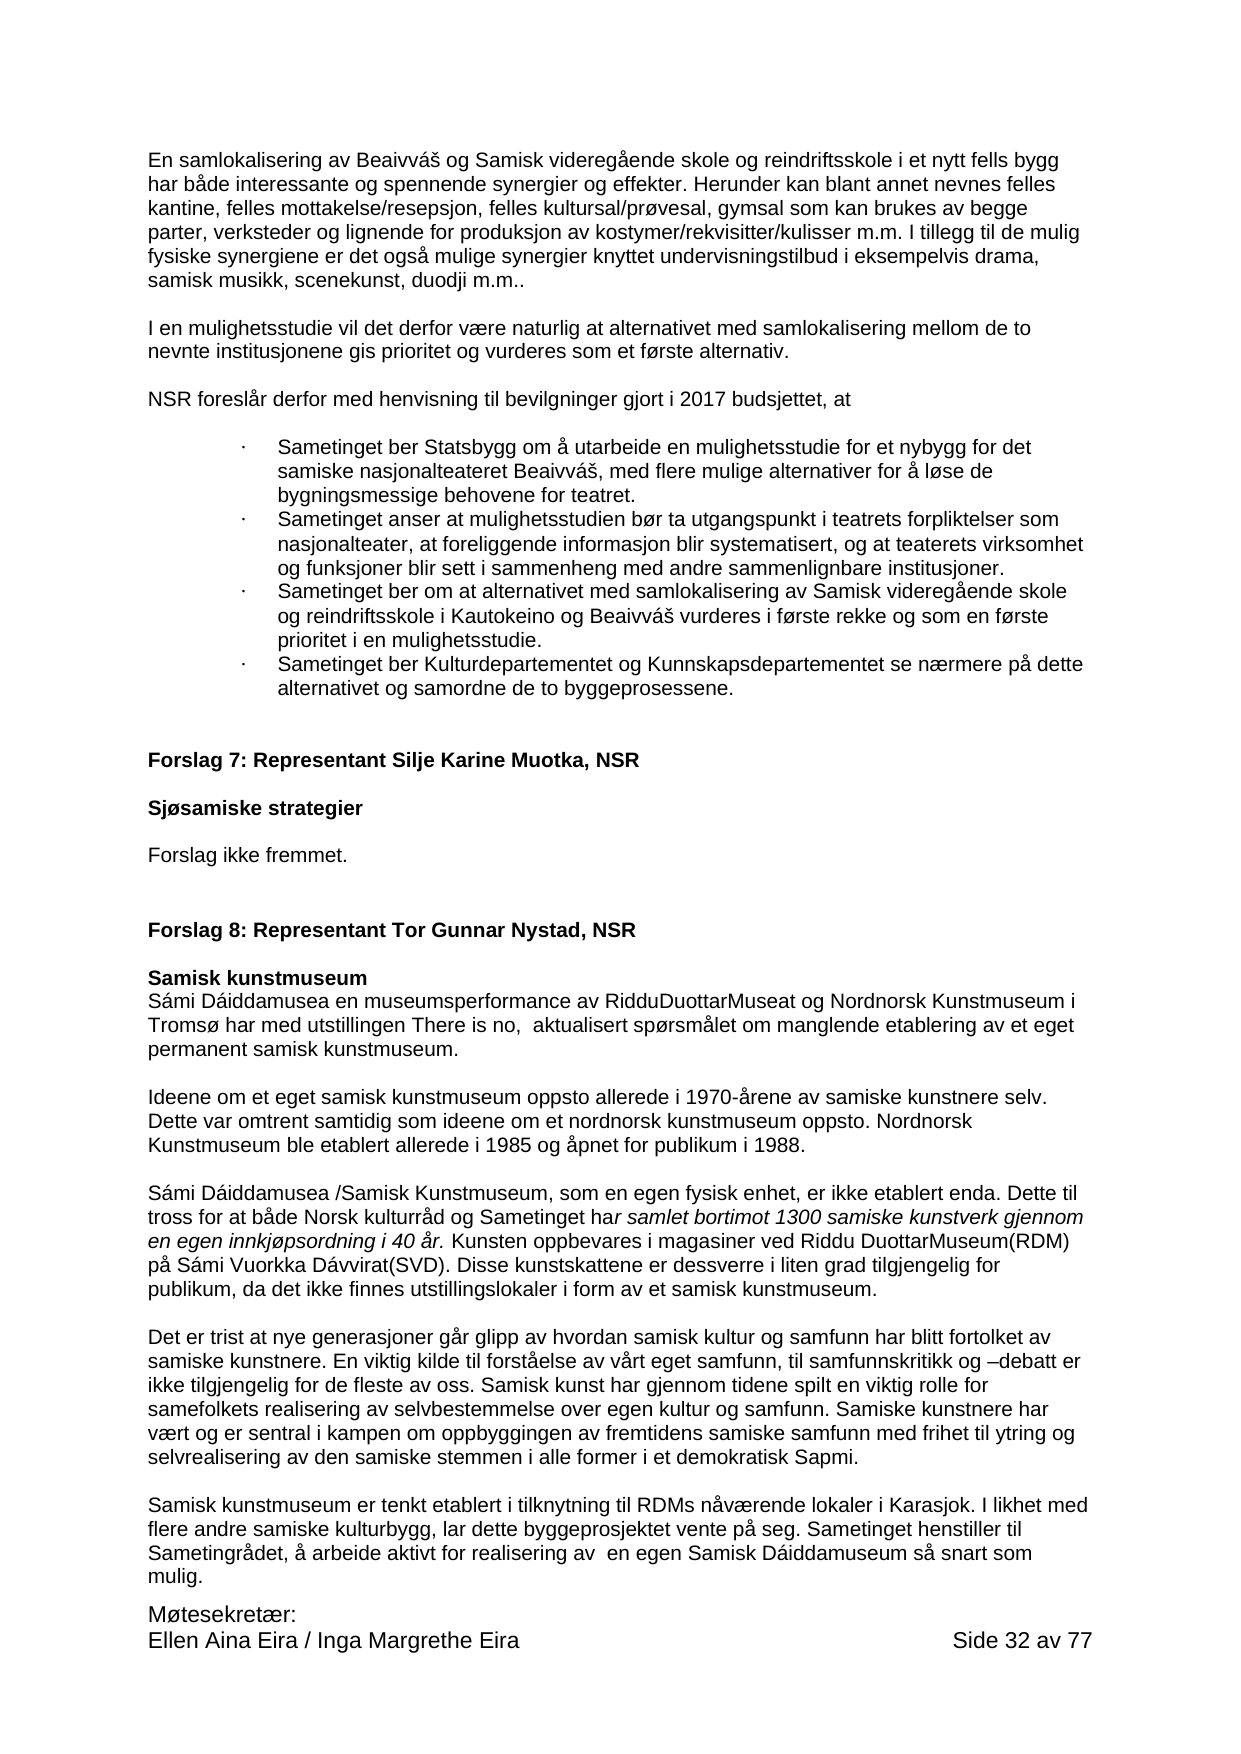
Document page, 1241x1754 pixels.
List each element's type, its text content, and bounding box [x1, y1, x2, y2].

table_header En samlokalisering av Beaivváš og Samisk videregående skole og reindriftsskole i et nytt fells bygg har både interessante og spennende synergier og effekter. Herunder kan blant annet nevnes felles kantine, felles mottakelse/resepsjon, felles kultursal/prøvesal, gymsal som kan brukes av begge parter, verksteder og lignende for produksjon av kostymer/rekvisitter/kulisser m.m. I tillegg til de mulig fysiske synergiene er det også mulige synergier knyttet undervisningstilbud i eksempelvis drama, samisk musikk, scenekunst, duodji m.m.. I en mulighetsstudie vil det derfor være naturlig at alternativet med samlokalisering mellom de to nevnte institusjonene gis prioritet og vurderes som et første alternativ. NSR foreslår derfor med henvisning til bevilgninger gjort i 2017 budsjettet, at Sametinget ber Statsbygg om å utarbeide en mulighetsstudie for et nybygg for det samiske nasjonalteateret Beaivváš, med flere mulige alternativer for å løse de bygningsmessige behovene for teatret. Sametinget anser at mulighetsstudien bør ta utgangspunkt i teatrets forpliktelser som nasjonalteater, at foreliggende informasjon blir systematisert, og at teaterets virksomhet og funksjoner blir sett i sammenheng med andre sammenlignbare institusjoner. Sametinget ber om at alternativet med samlokalisering av Samisk videregående skole og reindriftsskole i Kautokeino og Beaivváš vurderes i første rekke og som en første prioritet i en mulighetsstudie. Sametinget ber Kulturdepartementet og Kunnskapsdepartementet se nærmere på dette alternativet og samordne de to byggeprosessene. Forslag 7: Representant Silje Karine Muotka, NSR Sjøsamiske strategier Forslag ikke fremmet. Forslag 8: Representant Tor Gunnar Nystad, NSR Samisk kunstmuseum Sámi Dáiddamusea en museumsperformance av RidduDuottarMuseat og Nordnorsk Kunstmuseum i Tromsø har med utstillingen There is no, aktualisert spørsmålet om manglende etablering av et eget permanent samisk kunstmuseum. Ideene om et eget samisk kunstmuseum oppsto allerede i 1970-årene av samiske kunstnere selv. Dette var omtrent samtidig som ideene om et nordnorsk kunstmuseum oppsto. Nordnorsk Kunstmuseum ble etablert allerede i 1985 og åpnet for publikum i 1988. Sámi Dáiddamusea /Samisk Kunstmuseum, som en egen fysisk enhet, er ikke etablert enda. Dette til tross for at både Norsk kulturråd og Sametinget har samlet bortimot 1300 samiske kunstverk gjennom en egen innkjøpsordning i 40 år. Kunsten oppbevares i magasiner ved Riddu DuottarMuseum(RDM) på Sámi Vuorkka Dávvirat(SVD). Disse kunstskattene er dessverre i liten grad tilgjengelig for publikum, da det ikke finnes utstillingslokaler i form av et samisk kunstmuseum. Det er trist at nye generasjoner går glipp av hvordan samisk kultur og samfunn har blitt fortolket av samiske kunstnere. En viktig kilde til forståelse av vårt eget samfunn, til samfunnskritikk og –debatt er ikke tilgjengelig for de fleste av oss. Samisk kunst har gjennom tidene spilt en viktig rolle for samefolkets realisering av selvbestemmelse over egen kultur og samfunn. Samiske kunstnere har vært og er sentral i kampen om oppbyggingen av fremtidens samiske samfunn med frihet til ytring og selvrealisering av den samiske stemmen i alle former i et demokratisk Sapmi. Samisk kunstmuseum er tenkt etablert i tilknytning til RDMs nåværende lokaler i Karasjok. I likhet med flere andre samiske kulturbygg, lar dette byggeprosjektet vente på seg. Sametinget henstiller til Sametingrådet, å arbeide aktivt for realisering av en egen Samisk Dáiddamuseum så snart som mulig. [136, 148, 1104, 1588]
